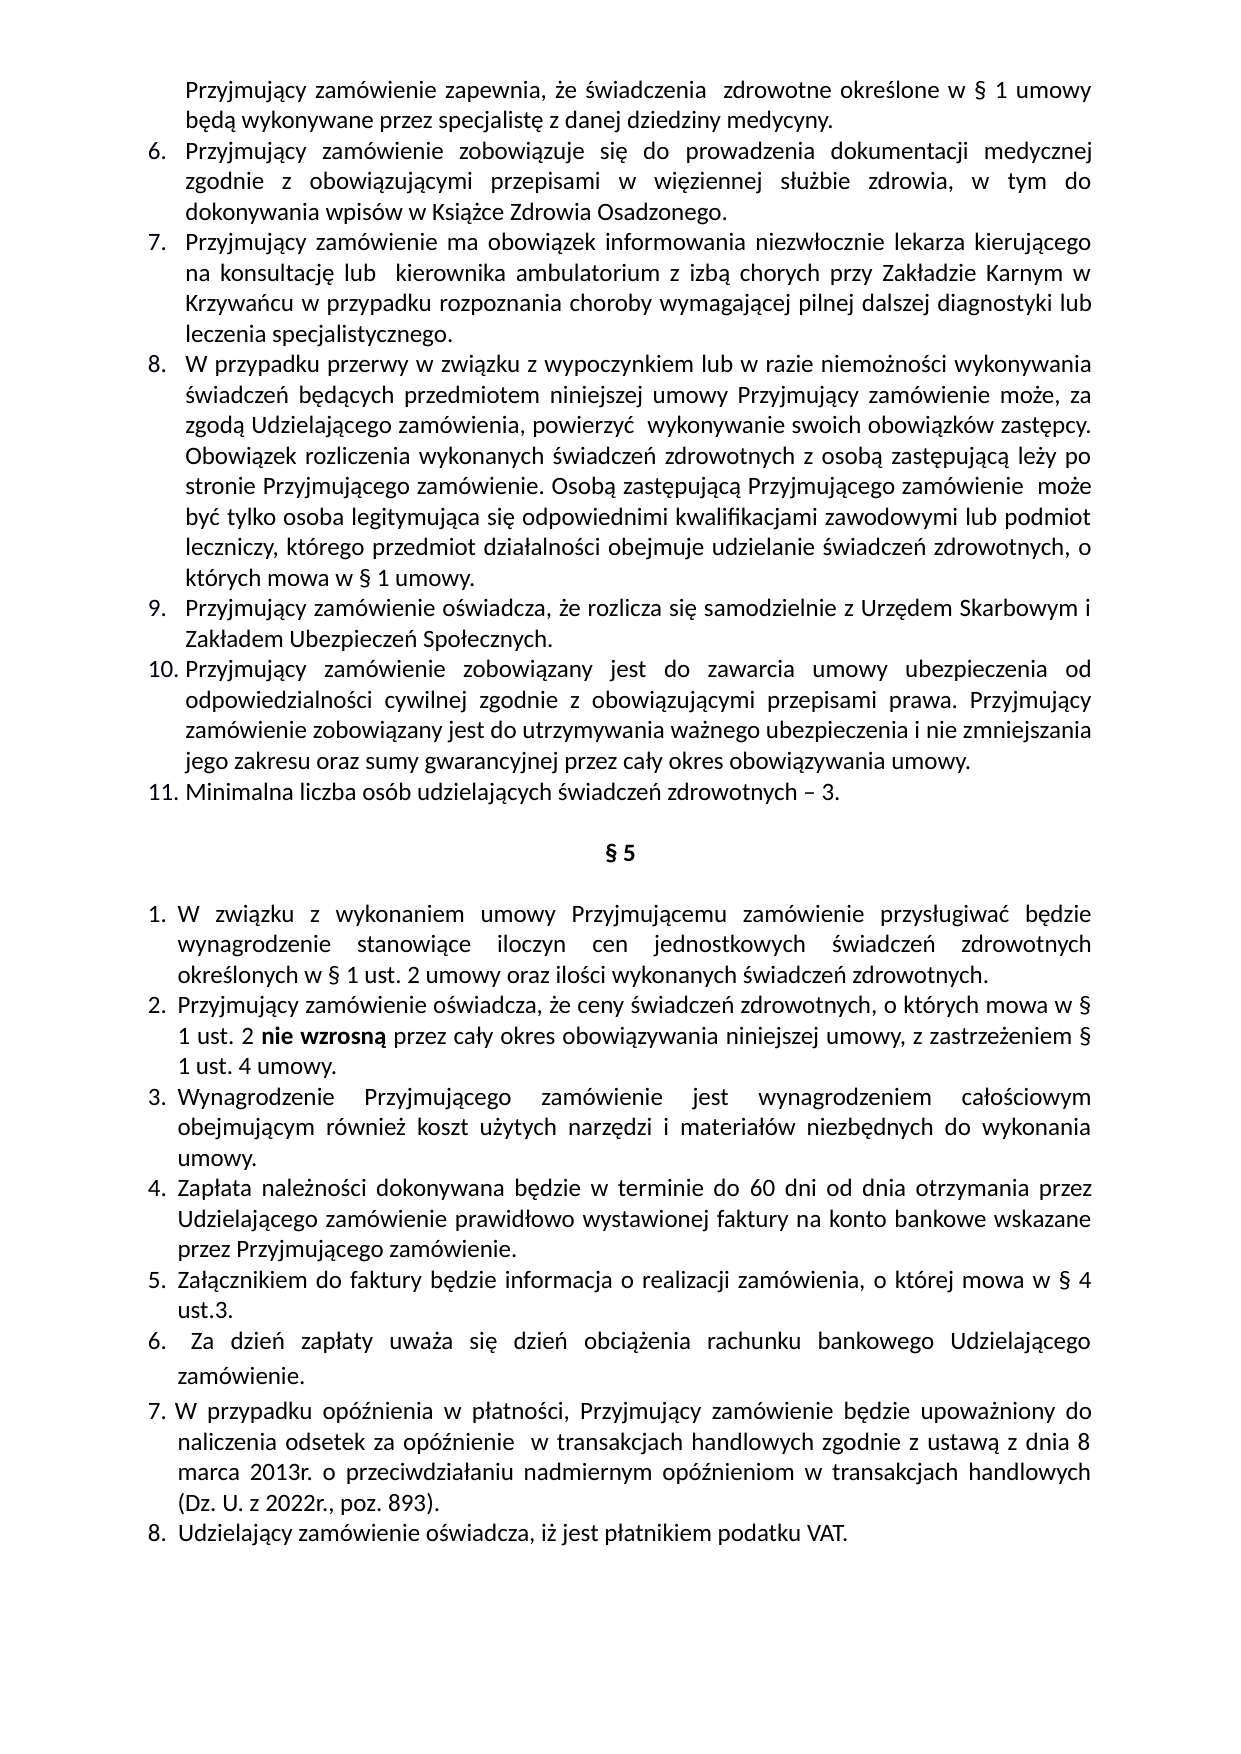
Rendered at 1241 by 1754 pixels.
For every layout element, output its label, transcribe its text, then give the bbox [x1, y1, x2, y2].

list W związku z wykonaniem umowy Przyjmującemu zamówienie przysługiwać będzie wynagrodzenie stanowiące iloczyn cen jednostkowych świadczeń zdrowotnych określonych w § 1 ust. 2 umowy oraz ilości wykonanych świadczeń zdrowotnych. [148, 898, 1093, 989]
list Przyjmujący zamówienie ma obowiązek informowania niezwłocznie lekarza kierującego na konsultację lub kierownika ambulatorium z izbą chorych przy Zakładzie Karnym w Krzywańcu w przypadku rozpoznania choroby wymagającej pilnej dalszej diagnostyki lub leczenia specjalistycznego. [148, 226, 1093, 348]
text 8. Udzielający zamówienie oświadcza, iż jest płatnikiem podatku VAT. [148, 1517, 1093, 1548]
list Przyjmujący zamówienie oświadcza, że ceny świadczeń zdrowotnych, o których mowa w § 1 ust. 2 nie wzrosną przez cały okres obowiązywania niniejszej umowy, z zastrzeżeniem § 1 ust. 4 umowy. [148, 989, 1093, 1081]
list Załącznikiem do faktury będzie informacja o realizacji zamówienia, o której mowa w § 4 ust.3. [148, 1264, 1093, 1325]
list Przyjmujący zamówienie zapewnia, że świadczenia zdrowotne określone w § 1 umowy będą wykonywane przez specjalistę z danej dziedziny medycyny. [148, 74, 1093, 135]
list Przyjmujący zamówienie zobowiązany jest do zawarcia umowy ubezpieczenia od odpowiedzialności cywilnej zgodnie z obowiązującymi przepisami prawa. Przyjmujący zamówienie zobowiązany jest do utrzymywania ważnego ubezpieczenia i nie zmniejszania jego zakresu oraz sumy gwarancyjnej przez cały okres obowiązywania umowy. [148, 654, 1093, 776]
list W przypadku przerwy w związku z wypoczynkiem lub w razie niemożności wykonywania świadczeń będących przedmiotem niniejszej umowy Przyjmujący zamówienie może, za zgodą Udzielającego zamówienia, powierzyć wykonywanie swoich obowiązków zastępcy. Obowiązek rozliczenia wykonanych świadczeń zdrowotnych z osobą zastępującą leży po stronie Przyjmującego zamówienie. Osobą zastępującą Przyjmującego zamówienie może być tylko osoba legitymująca się odpowiednimi kwalifikacjami zawodowymi lub podmiot leczniczy, którego przedmiot działalności obejmuje udzielanie świadczeń zdrowotnych, o których mowa w § 1 umowy. [148, 348, 1093, 593]
list W przypadku opóźnienia w płatności, Przyjmujący zamówienie będzie upoważniony do naliczenia odsetek za opóźnienie w transakcjach handlowych zgodnie z ustawą z dnia 8 marca 2013r. o przeciwdziałaniu nadmiernym opóźnieniom w transakcjach handlowych (Dz. U. z 2022r., poz. 893). [148, 1395, 1093, 1517]
list Przyjmujący zamówienie oświadcza, że rozlicza się samodzielnie z Urzędem Skarbowym i Zakładem Ubezpieczeń Społecznych. [148, 593, 1093, 654]
list Przyjmujący zamówienie zobowiązuje się do prowadzenia dokumentacji medycznej zgodnie z obowiązującymi przepisami w więziennej służbie zdrowia, w tym do dokonywania wpisów w Książce Zdrowia Osadzonego. [148, 135, 1093, 226]
list Za dzień zapłaty uważa się dzień obciążenia rachunku bankowego Udzielającego zamówienie. [148, 1325, 1093, 1391]
text § 5 [148, 837, 1093, 867]
list Wynagrodzenie Przyjmującego zamówienie jest wynagrodzeniem całościowym obejmującym również koszt użytych narzędzi i materiałów niezbędnych do wykonania umowy. [148, 1081, 1093, 1172]
list Zapłata należności dokonywana będzie w terminie do 60 dni od dnia otrzymania przez Udzielającego zamówienie prawidłowo wystawionej faktury na konto bankowe wskazane przez Przyjmującego zamówienie. [148, 1172, 1093, 1264]
list Minimalna liczba osób udzielających świadczeń zdrowotnych – 3. [148, 776, 1093, 806]
